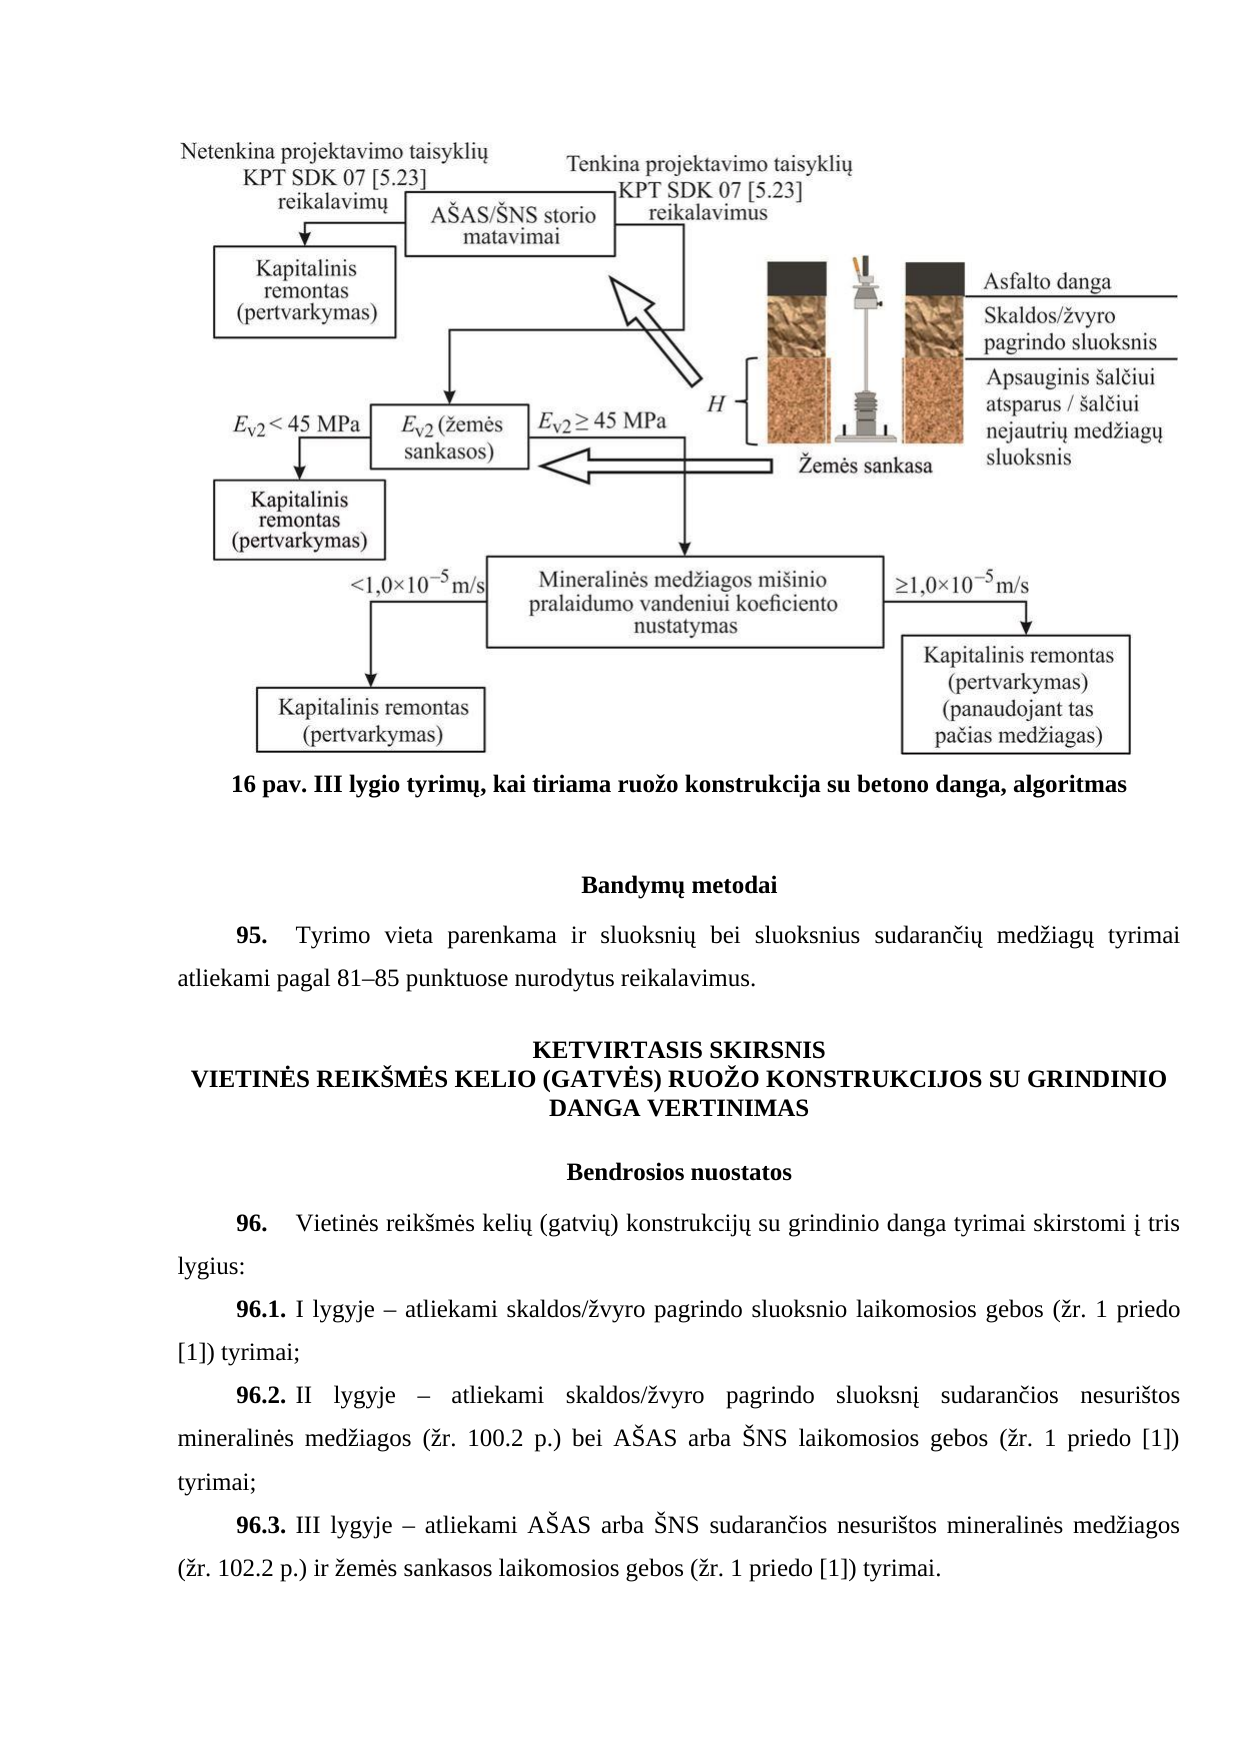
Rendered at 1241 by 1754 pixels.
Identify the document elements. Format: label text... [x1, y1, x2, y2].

text 96.3. III lygyje – atliekami AŠAS arba ŠNS sudarančios nesurištos mineralinės medžiagos (žr. 102.2 p.) ir žemės sankasos laikomosios gebos (žr. 1 priedo [1]) tyrimai. [177, 1510, 1181, 1582]
text 96. Vietinės reikšmės kelių (gatvių) konstrukcijų su grindinio danga tyrimai skirstomi į tris lygius: [177, 1208, 1181, 1280]
text Bendrosios nuostatos [177, 1157, 1181, 1186]
text VIETINĖS REIKŠMĖS KELIO (GATVĖS) RUOŽO KONSTRUKCIJOS SU GRINDINIO DANGA VERTINIMAS [177, 1064, 1181, 1121]
text Bandymų metodai [177, 870, 1181, 898]
text 95. Tyrimo vieta parenkama ir sluoksnių bei sluoksnius sudarančių medžiagų tyrimai atliekami pagal 81–85 punktuose nurodytus reikalavimus. [177, 920, 1181, 992]
text KETVIRTASIS SKIRSNIS [177, 1035, 1181, 1064]
text 96.1. I lygyje – atliekami skaldos/žvyro pagrindo sluoksnio laikomosios gebos (žr. 1 priedo [1]) tyrimai; [177, 1294, 1181, 1366]
text 16 pav. III lygio tyrimų, kai tiriama ruožo konstrukcija su betono danga, algoritmas [177, 769, 1181, 798]
text 96.2. II lygyje – atliekami skaldos/žvyro pagrindo sluoksnį sudarančios nesurištos mineralinės medžiagos (žr. 100.2 p.) bei AŠAS arba ŠNS laikomosios gebos (žr. 1 priedo [1]) tyrimai; [177, 1380, 1181, 1495]
